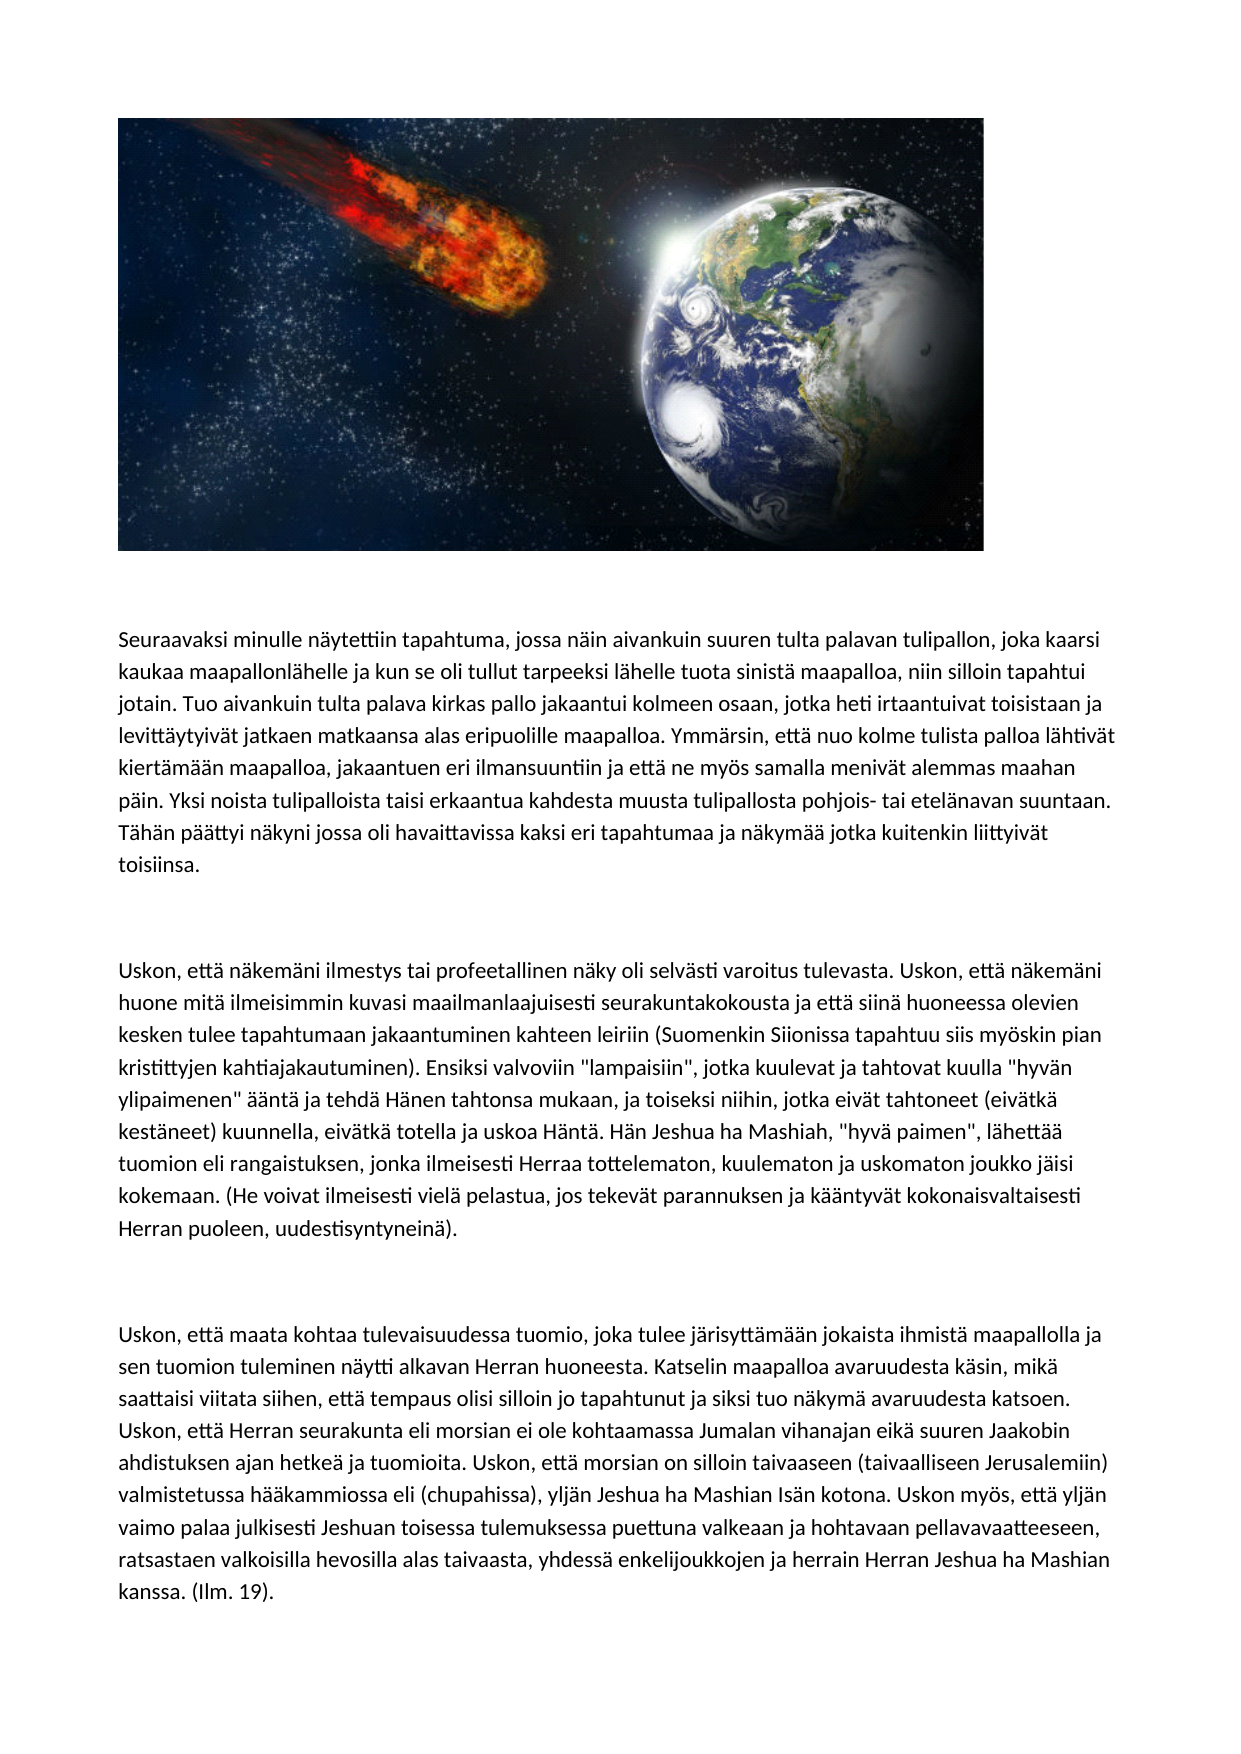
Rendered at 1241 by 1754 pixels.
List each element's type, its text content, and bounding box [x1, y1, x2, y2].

text Seuraavaksi minulle näytettiin tapahtuma, jossa näin aivankuin suuren tulta palavan tulipallon, joka kaarsi kaukaa maapallonlähelle ja kun se oli tullut tarpeeksi lähelle tuota sinistä maapalloa, niin silloin tapahtui jotain. Tuo aivankuin tulta palava kirkas pallo jakaantui kolmeen osaan, jotka heti irtaantuivat toisistaan ja levittäytyivät jatkaen matkaansa alas eripuolille maapalloa. Ymmärsin, että nuo kolme tulista palloa lähtivät kiertämään maapalloa, jakaantuen eri ilmansuuntiin ja että ne myös samalla menivät alemmas maahan päin. Yksi noista tulipalloista taisi erkaantua kahdesta muusta tulipallosta pohjois- tai etelänavan suuntaan. Tähän päättyi näkyni jossa oli havaittavissa kaksi eri tapahtumaa ja näkymää jotka kuitenkin liittyivät toisiinsa. [118, 625, 1122, 878]
text Uskon, että näkemäni ilmestys tai profeetallinen näky oli selvästi varoitus tulevasta. Uskon, että näkemäni huone mitä ilmeisimmin kuvasi maailmanlaajuisesti seurakuntakokousta ja että siinä huoneessa olevien kesken tulee tapahtumaan jakaantuminen kahteen leiriin (Suomenkin Siionissa tapahtuu siis myöskin pian kristittyjen kahtiajakautuminen). Ensiksi valvoviin "lampaisiin", jotka kuulevat ja tahtovat kuulla "hyvän ylipaimenen" ääntä ja tehdä Hänen tahtonsa mukaan, ja toiseksi niihin, jotka eivät tahtoneet (eivätkä kestäneet) kuunnella, eivätkä totella ja uskoa Häntä. Hän Jeshua ha Mashiah, "hyvä paimen", lähettää tuomion eli rangaistuksen, jonka ilmeisesti Herraa tottelematon, kuulematon ja uskomaton joukko jäisi kokemaan. (He voivat ilmeisesti vielä pelastua, jos tekevät parannuksen ja kääntyvät kokonaisvaltaisesti Herran puoleen, uudestisyntyneinä). [118, 956, 1122, 1242]
text Uskon, että maata kohtaa tulevaisuudessa tuomio, joka tulee järisyttämään jokaista ihmistä maapallolla ja sen tuomion tuleminen näytti alkavan Herran huoneesta. Katselin maapalloa avaruudesta käsin, mikä saattaisi viitata siihen, että tempaus olisi silloin jo tapahtunut ja siksi tuo näkymä avaruudesta katsoen. Uskon, että Herran seurakunta eli morsian ei ole kohtaamassa Jumalan vihanajan eikä suuren Jaakobin ahdistuksen ajan hetkeä ja tuomioita. Uskon, että morsian on silloin taivaaseen (taivaalliseen Jerusalemiin) valmistetussa hääkammiossa eli (chupahissa), yljän Jeshua ha Mashian Isän kotona. Uskon myös, että yljän vaimo palaa julkisesti Jeshuan toisessa tulemuksessa puettuna valkeaan ja hohtavaan pellavavaatteeseen, ratsastaen valkoisilla hevosilla alas taivaasta, yhdessä enkelijoukkojen ja herrain Herran Jeshua ha Mashian kanssa. (Ilm. 19). [118, 1320, 1122, 1605]
